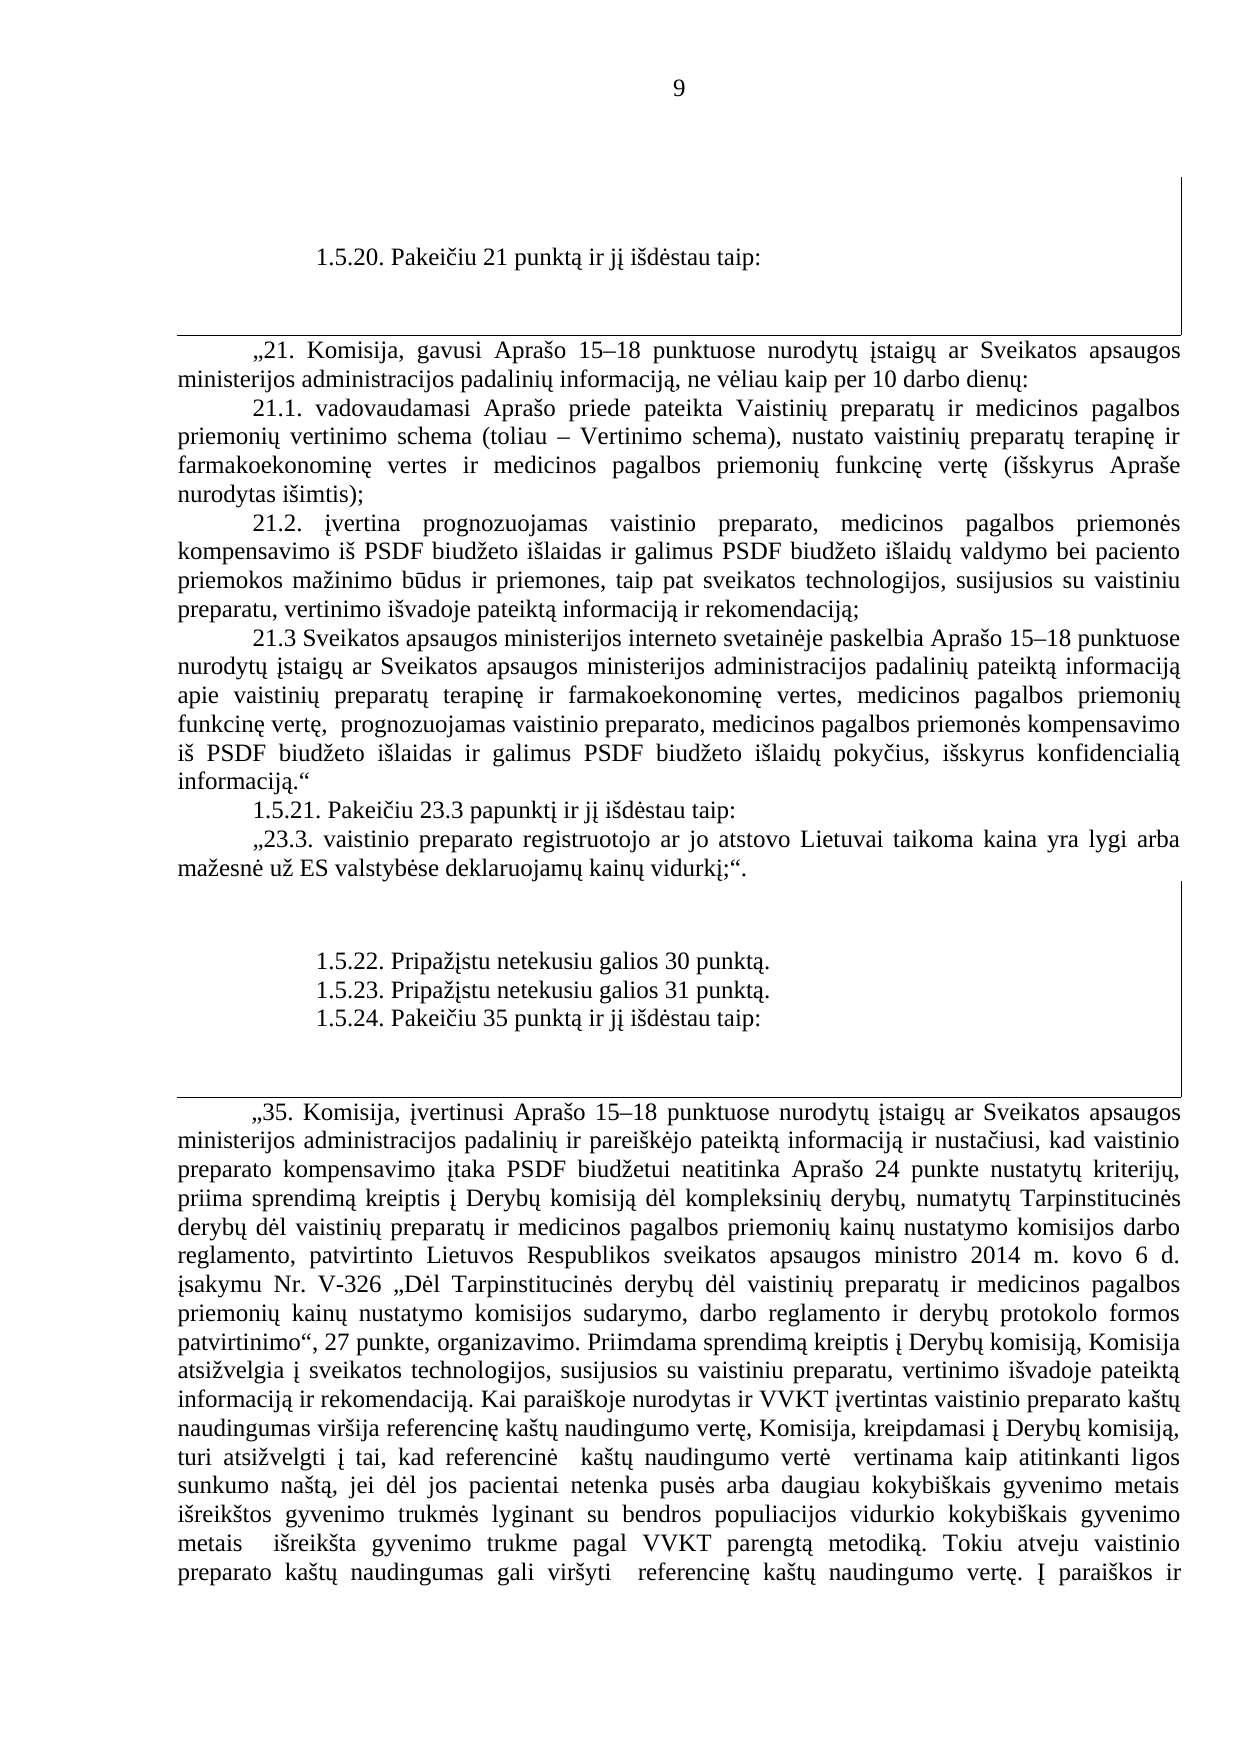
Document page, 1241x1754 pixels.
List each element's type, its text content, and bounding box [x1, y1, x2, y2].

text 1.5.21. Pakeičiu 23.3 papunktį ir jį išdėstau taip: [177, 795, 1181, 824]
text 1.5.23. Pripažįstu netekusiu galios 31 punktą. [177, 975, 1181, 1003]
text 21.2. įvertina prognozuojamas vaistinio preparato, medicinos pagalbos priemonės kompensavimo iš PSDF biudžeto išlaidas ir galimus PSDF biudžeto išlaidų valdymo bei paciento priemokos mažinimo būdus ir priemones, taip pat sveikatos technologijos, susijusios su vaistiniu preparatu, vertinimo išvadoje pateiktą informaciją ir rekomendaciją; [177, 508, 1181, 623]
text 1.5.22. Pripažįstu netekusiu galios 30 punktą. [177, 881, 1181, 975]
text „35. Komisija, įvertinusi Aprašo 15–18 punktuose nurodytų įstaigų ar Sveikatos apsaugos ministerijos administracijos padalinių ir pareiškėjo pateiktą informaciją ir nustačiusi, kad vaistinio preparato kompensavimo įtaka PSDF biudžetui neatitinka Aprašo 24 punkte nustatytų kriterijų, priima sprendimą kreiptis į Derybų komisiją dėl kompleksinių derybų, numatytų Tarpinstitucinės derybų dėl vaistinių preparatų ir medicinos pagalbos priemonių kainų nustatymo komisijos darbo reglamento, patvirtinto Lietuvos Respublikos sveikatos apsaugos ministro 2014 m. kovo 6 d. įsakymu Nr. V-326 „Dėl Tarpinstitucinės derybų dėl vaistinių preparatų ir medicinos pagalbos priemonių kainų nustatymo komisijos sudarymo, darbo reglamento ir derybų protokolo formos patvirtinimo“, 27 punkte, organizavimo. Priimdama sprendimą kreiptis į Derybų komisiją, Komisija atsižvelgia į sveikatos technologijos, susijusios su vaistiniu preparatu, vertinimo išvadoje pateiktą informaciją ir rekomendaciją. Kai paraiškoje nurodytas ir VVKT įvertintas vaistinio preparato kaštų naudingumas viršija referencinę kaštų naudingumo vertę, Komisija, kreipdamasi į Derybų komisiją, turi atsižvelgti į tai, kad referencinė kaštų naudingumo vertė vertinama kaip atitinkanti ligos sunkumo naštą, jei dėl jos pacientai netenka pusės arba daugiau kokybiškais gyvenimo metais išreikštos gyvenimo trukmės lyginant su bendros populiacijos vidurkio kokybiškais gyvenimo metais išreikšta gyvenimo trukme pagal VVKT parengtą metodiką. Tokiu atveju vaistinio preparato kaštų naudingumas gali viršyti referencinę kaštų naudingumo vertę. Į paraiškos ir [177, 1097, 1181, 1586]
text 1.5.20. Pakeičiu 21 punktą ir jį išdėstau taip: [177, 177, 1181, 335]
text 21.3 Sveikatos apsaugos ministerijos interneto svetainėje paskelbia Aprašo 15–18 punktuose nurodytų įstaigų ar Sveikatos apsaugos ministerijos administracijos padalinių pateiktą informaciją apie vaistinių preparatų terapinę ir farmakoekonominę vertes, medicinos pagalbos priemonių funkcinę vertę, prognozuojamas vaistinio preparato, medicinos pagalbos priemonės kompensavimo iš PSDF biudžeto išlaidas ir galimus PSDF biudžeto išlaidų pokyčius, išskyrus konfidencialią informaciją.“ [177, 623, 1181, 795]
text 21.1. vadovaudamasi Aprašo priede pateikta Vaistinių preparatų ir medicinos pagalbos priemonių vertinimo schema (toliau – Vertinimo schema), nustato vaistinių preparatų terapinę ir farmakoekonominę vertes ir medicinos pagalbos priemonių funkcinę vertę (išskyrus Apraše nurodytas išimtis); [177, 393, 1181, 508]
text „23.3. vaistinio preparato registruotojo ar jo atstovo Lietuvai taikoma kaina yra lygi arba mažesnė už ES valstybėse deklaruojamų kainų vidurkį;“. [177, 824, 1181, 881]
text „21. Komisija, gavusi Aprašo 15–18 punktuose nurodytų įstaigų ar Sveikatos apsaugos ministerijos administracijos padalinių informaciją, ne vėliau kaip per 10 darbo dienų: [177, 335, 1181, 393]
text 1.5.24. Pakeičiu 35 punktą ir jį išdėstau taip: [177, 1003, 1181, 1097]
